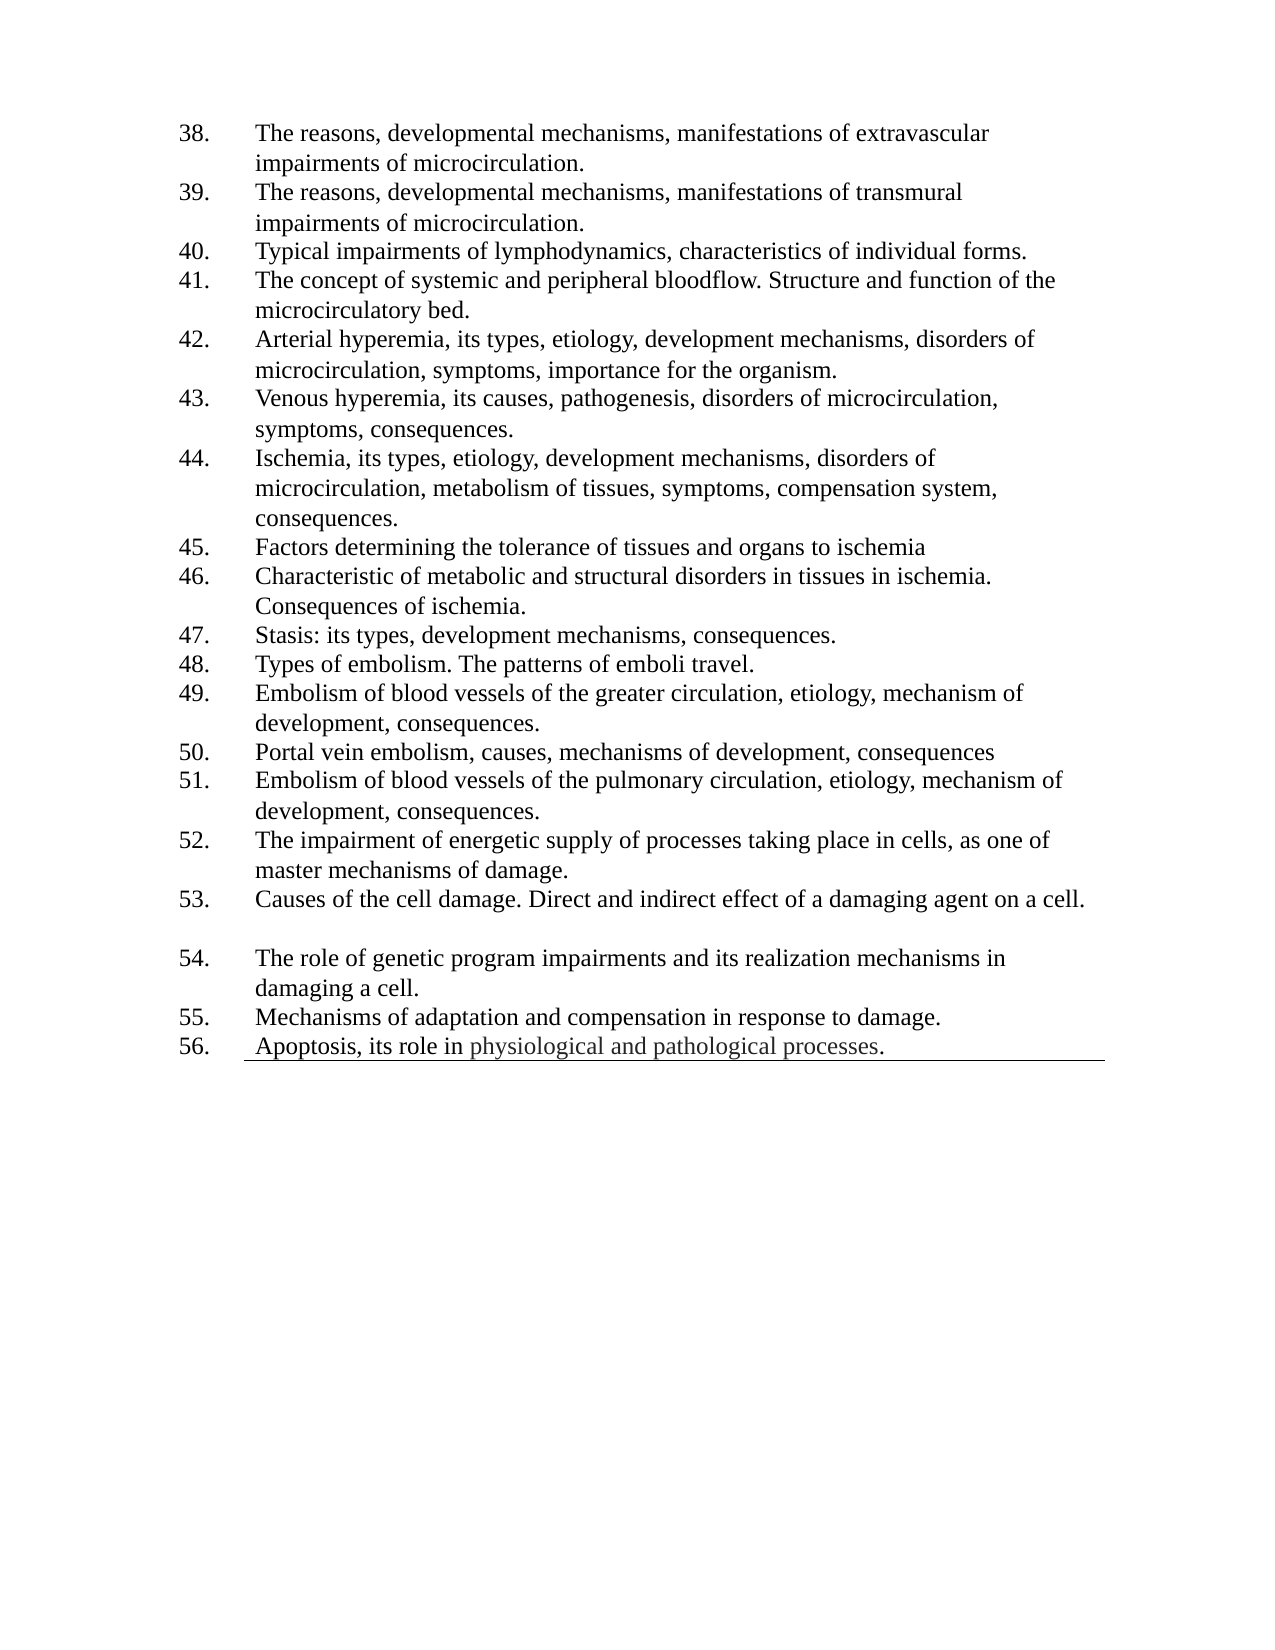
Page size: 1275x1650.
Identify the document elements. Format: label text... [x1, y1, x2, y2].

table_cell [130, 324, 244, 383]
table_cell [130, 825, 244, 884]
table_cell The role of genetic program impairments and its realization mechanisms in damaging a cell. [244, 943, 1105, 1002]
table_cell The reasons, developmental mechanisms, manifestations of transmural impairments of microcirculation. [244, 177, 1105, 236]
table_cell [130, 943, 244, 1002]
table_cell The impairment of energetic supply of processes taking place in cells, as one of master mechanisms of damage. [244, 825, 1105, 884]
table_cell [130, 1031, 244, 1060]
table_cell [130, 177, 244, 236]
table_cell [130, 443, 244, 532]
table_cell Portal vein embolism, causes, mechanisms of development, consequences [244, 737, 1105, 766]
table_cell [130, 1002, 244, 1031]
table_cell The concept of systemic and peripheral bloodflow. Structure and function of the microcirculatory bed. [244, 265, 1105, 324]
table_cell [130, 532, 244, 561]
table_cell Characteristic of metabolic and structural disorders in tissues in ischemia. Consequences of ischemia. [244, 561, 1105, 620]
table_cell Apoptosis, its role in physiological and pathological processes. [244, 1031, 1105, 1060]
table_cell [130, 737, 244, 766]
table_cell [130, 620, 244, 649]
table_cell [130, 265, 244, 324]
table_cell Stasis: its types, development mechanisms, consequences. [244, 620, 1105, 649]
table_cell Factors determining the tolerance of tissues and organs to ischemia [244, 532, 1105, 561]
table_cell [130, 561, 244, 620]
table_cell Embolism of blood vessels of the pulmonary circulation, etiology, mechanism of development, consequences. [244, 766, 1105, 825]
table_cell [130, 384, 244, 443]
table_cell Types of embolism. The patterns of emboli travel. [244, 649, 1105, 678]
table_cell [130, 118, 244, 177]
table_cell Typical impairments of lymphodynamics, сharacteristics of individual forms. [244, 236, 1105, 265]
table_cell Causes of the cell damage. Direct and indirect effect of a damaging agent on a cell. [244, 884, 1105, 943]
table_cell Embolism of blood vessels of the greater circulation, etiology, mechanism of development, consequences. [244, 678, 1105, 737]
table_cell [130, 649, 244, 678]
table_cell [130, 236, 244, 265]
table_cell [130, 766, 244, 825]
table_cell [130, 678, 244, 737]
table_cell [130, 884, 244, 943]
table_cell Ischemia, its types, etiology, development mechanisms, disorders of microcirculation, metabolism of tissues, symptoms, compensation system, consequences. [244, 443, 1105, 532]
table_cell Mechanisms of adaptation and compensation in response to damage. [244, 1002, 1105, 1031]
table_cell Arterial hyperemia, its types, etiology, development mechanisms, disorders of microcirculation, symptoms, importance for the organism. [244, 324, 1105, 383]
table_cell Venous hyperemia, its causes, pathogenesis, disorders of microcirculation, symptoms, consequences. [244, 384, 1105, 443]
table_cell The reasons, developmental mechanisms, manifestations of extravascular impairments of microcirculation. [244, 118, 1105, 177]
